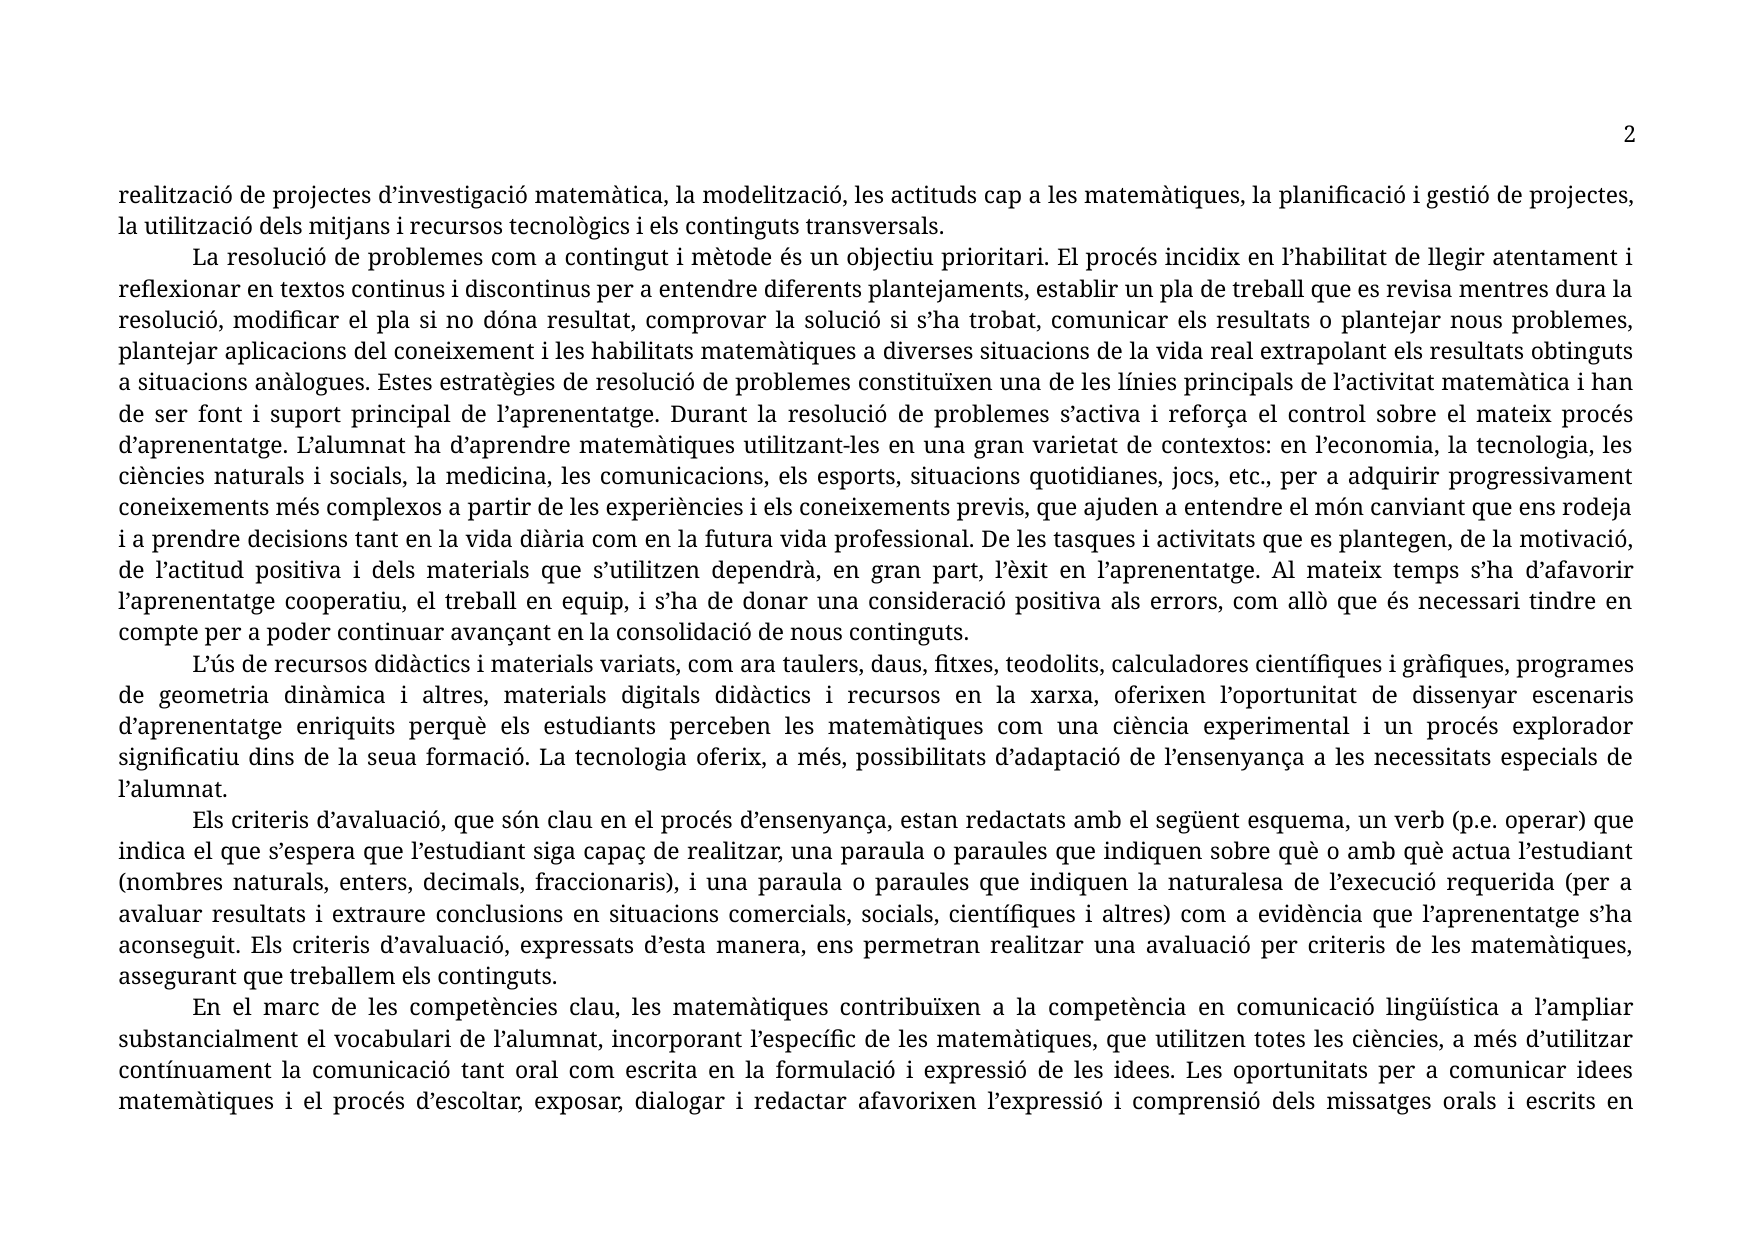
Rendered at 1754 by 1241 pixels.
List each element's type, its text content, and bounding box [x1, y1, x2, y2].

text En el marc de les competències clau, les matemàtiques contribuïxen a la competència en comunicació lingüística a l’ampliar substancialment el vocabulari de l’alumnat, incorporant l’específic de les matemàtiques, que utilitzen totes les ciències, a més d’utilitzar contínuament la comunicació tant oral com escrita en la formulació i expressió de les idees. Les oportunitats per a comunicar idees matemàtiques i el procés d’escoltar, exposar, dialogar i redactar afavorixen l’expressió i comprensió dels missatges orals i escrits en [118, 991, 1636, 1116]
text L’ús de recursos didàctics i materials variats, com ara taulers, daus, fitxes, teodolits, calculadores científiques i gràfiques, programes de geometria dinàmica i altres, materials digitals didàctics i recursos en la xarxa, oferixen l’oportunitat de dissenyar escenaris d’aprenentatge enriquits perquè els estudiants perceben les matemàtiques com una ciència experimental i un procés explorador significatiu dins de la seua formació. La tecnologia oferix, a més, possibilitats d’adaptació de l’ensenyança a les necessitats especials de l’alumnat. [118, 648, 1636, 804]
text realització de projectes d’investigació matemàtica, la modelització, les actituds cap a les matemàtiques, la planificació i gestió de projectes, la utilització dels mitjans i recursos tecnològics i els continguts transversals. [118, 179, 1636, 241]
text Els criteris d’avaluació, que són clau en el procés d’ensenyança, estan redactats amb el següent esquema, un verb (p.e. operar) que indica el que s’espera que l’estudiant siga capaç de realitzar, una paraula o paraules que indiquen sobre què o amb què actua l’estudiant (nombres naturals, enters, decimals, fraccionaris), i una paraula o paraules que indiquen la naturalesa de l’execució requerida (per a avaluar resultats i extraure conclusions en situacions comercials, socials, científiques i altres) com a evidència que l’aprenentatge s’ha aconseguit. Els criteris d’avaluació, expressats d’esta manera, ens permetran realitzar una avaluació per criteris de les matemàtiques, assegurant que treballem els continguts. [118, 804, 1636, 991]
text La resolució de problemes com a contingut i mètode és un objectiu prioritari. El procés incidix en l’habilitat de llegir atentament i reflexionar en textos continus i discontinus per a entendre diferents plantejaments, establir un pla de treball que es revisa mentres dura la resolució, modificar el pla si no dóna resultat, comprovar la solució si s’ha trobat, comunicar els resultats o plantejar nous problemes, plantejar aplicacions del coneixement i les habilitats matemàtiques a diverses situacions de la vida real extrapolant els resultats obtinguts a situacions anàlogues. Estes estratègies de resolució de problemes constituïxen una de les línies principals de l’activitat matemàtica i han de ser font i suport principal de l’aprenentatge. Durant la resolució de problemes s’activa i reforça el control sobre el mateix procés d’aprenentatge. L’alumnat ha d’aprendre matemàtiques utilitzant-les en una gran varietat de contextos: en l’economia, la tecnologia, les ciències naturals i socials, la medicina, les comunicacions, els esports, situacions quotidianes, jocs, etc., per a adquirir progressivament coneixements més complexos a partir de les experiències i els coneixements previs, que ajuden a entendre el món canviant que ens rodeja i a prendre decisions tant en la vida diària com en la futura vida professional. De les tasques i activitats que es plantegen, de la motivació, de l’actitud positiva i dels materials que s’utilitzen dependrà, en gran part, l’èxit en l’aprenentatge. Al mateix temps s’ha d’afavorir l’aprenentatge cooperatiu, el treball en equip, i s’ha de donar una consideració positiva als errors, com allò que és necessari tindre en compte per a poder continuar avançant en la consolidació de nous continguts. [118, 241, 1636, 648]
